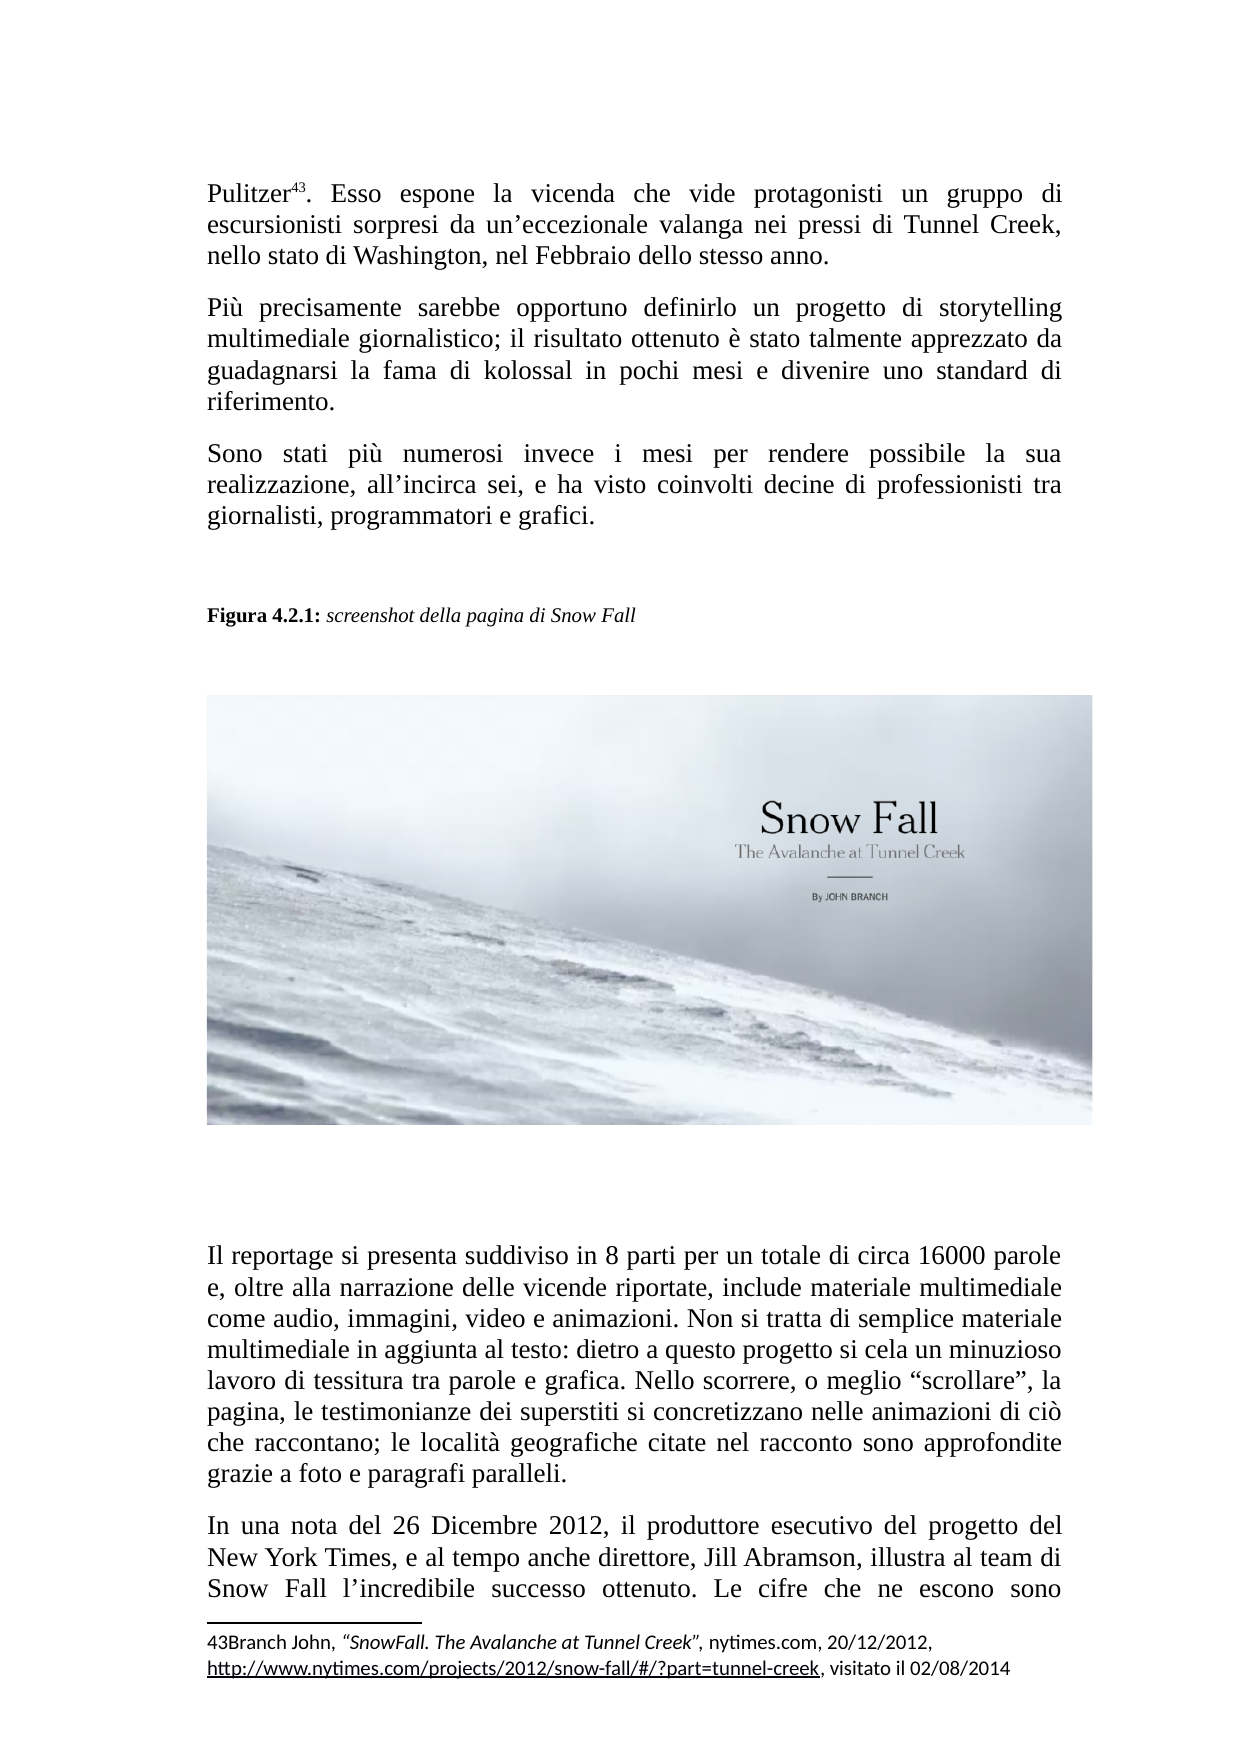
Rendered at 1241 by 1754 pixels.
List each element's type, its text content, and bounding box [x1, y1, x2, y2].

text Più precisamente sarebbe opportuno definirlo un progetto di storytelling multimediale giornalistico; il risultato ottenuto è stato talmente apprezzato da guadagnarsi la fama di kolossal in pochi mesi e divenire uno standard di riferimento. [207, 291, 1063, 416]
text Snow Fall è il titolo di un progetto di giornalismo online pubblicato nel Dicembre del 2012, prodotto dal New York Times e vincitore del premio Pulitzer. Esso espone la vicenda che vide protagonisti un gruppo di escursionisti sorpresi da un’eccezionale valanga nei pressi di Tunnel Creek, nello stato di Washington, nel Febbraio dello stesso anno. [207, 177, 1063, 271]
text In una nota del 26 Dicembre 2012, il produttore esecutivo del progetto del New York Times, e al tempo anche direttore, Jill Abramson, illustra al team di Snow Fall l’incredibile successo ottenuto. Le cifre che ne escono sono [207, 1509, 1063, 1603]
text Branch John, “SnowFall. The Avalanche at Tunnel Creek”, nytimes.com, 20/12/2012, http://www.nytimes.com/projects/2012/snow-fall/#/?part=tunnel-creek, visitato il 02/08/2014 [207, 1629, 1063, 1680]
text Figura 4.2.1: screenshot della pagina di Snow Fall [207, 603, 1063, 627]
text Sono stati più numerosi invece i mesi per rendere possibile la sua realizzazione, all’incirca sei, e ha visto coinvolti decine di professionisti tra giornalisti, programmatori e grafici. [207, 437, 1063, 530]
text Il reportage si presenta suddiviso in 8 parti per un totale di circa 16000 parole e, oltre alla narrazione delle vicende riportate, include materiale multimediale come audio, immagini, video e animazioni. Non si tratta di semplice materiale multimediale in aggiunta al testo: dietro a questo progetto si cela un minuzioso lavoro di tessitura tra parole e grafica. Nello scorrere, o meglio “scrollare”, la pagina, le testimonianze dei superstiti si concretizzano nelle animazioni di ciò che raccontano; le località geografiche citate nel racconto sono approfondite grazie a foto e paragrafi paralleli. [207, 1239, 1063, 1489]
picture [206, 695, 1093, 1125]
